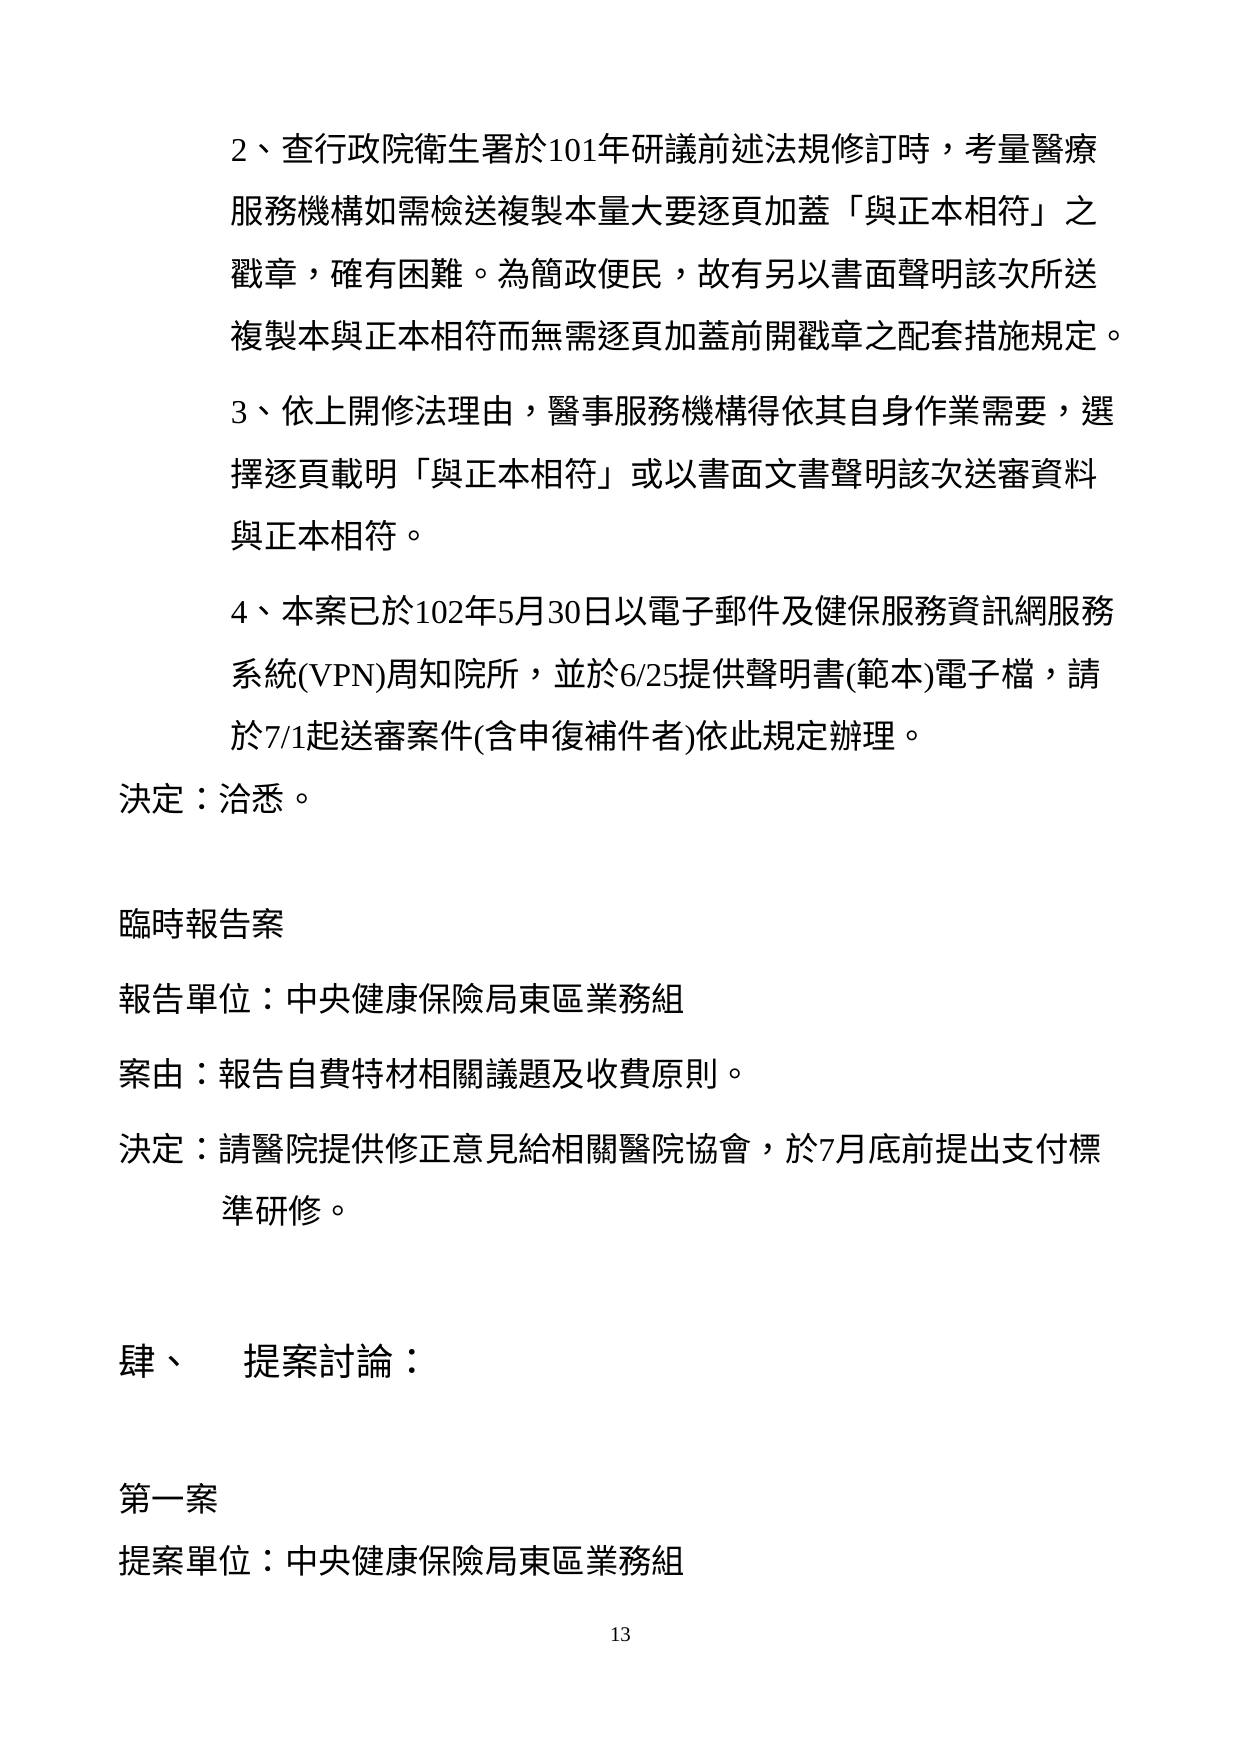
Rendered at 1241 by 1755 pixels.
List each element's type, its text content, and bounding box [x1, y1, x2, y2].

list 本案已於102年5月30日以電子郵件及健保服務資訊網服務系統(VPN)周知院所，並於6/25提供聲明書(範本)電子檔，請於7/1起送審案件(含申復補件者)依此規定辦理。 [231, 568, 1122, 755]
list 提案討論： [118, 1318, 1122, 1380]
subtitle 案由：報告自費特材相關議題及收費原則。 [118, 1030, 1122, 1093]
text 臨時報告案 [118, 880, 1122, 943]
subtitle 報告單位：中央健康保險局東區業務組 [118, 955, 1122, 1018]
text 第一案 [118, 1455, 1122, 1518]
list 查行政院衛生署於101年研議前述法規修訂時，考量醫療服務機構如需檢送複製本量大要逐頁加蓋「與正本相符」之戳章，確有困難。為簡政便民，故有另以書面聲明該次所送複製本與正本相符而無需逐頁加蓋前開戳章之配套措施規定。 [231, 105, 1122, 355]
text 決定：洽悉。 [118, 755, 1122, 818]
list 依上開修法理由，醫事服務機構得依其自身作業需要，選擇逐頁載明「與正本相符」或以書面文書聲明該次送審資料與正本相符。 [231, 368, 1122, 555]
text 提案單位：中央健康保險局東區業務組 [118, 1518, 1122, 1580]
subtitle 決定：請醫院提供修正意見給相關醫院協會，於7月底前提出支付標準研修。 [118, 1105, 1122, 1230]
